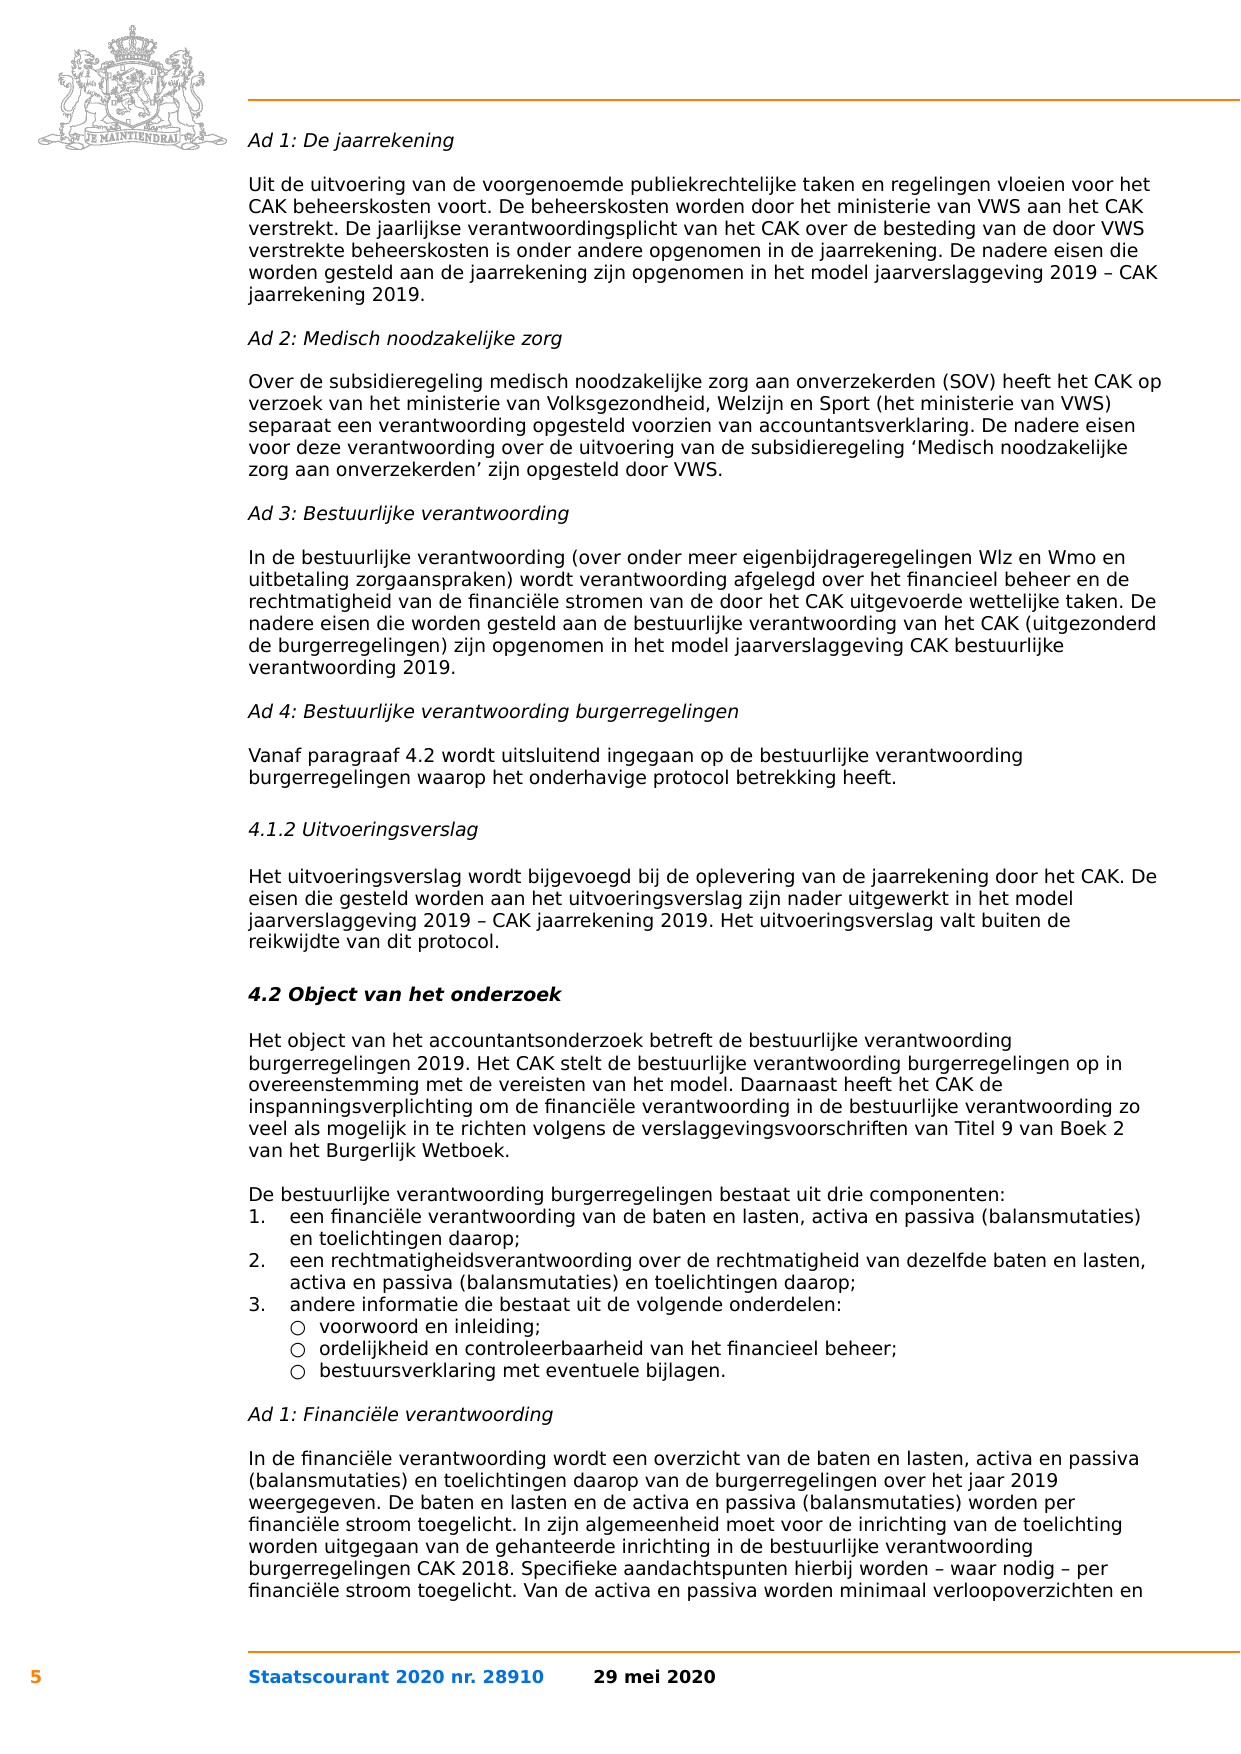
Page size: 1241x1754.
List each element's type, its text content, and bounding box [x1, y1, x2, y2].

subtitle Ad 2: Medisch noodzakelijke zorg [248, 327, 1163, 349]
subtitle Ad 4: Bestuurlijke verantwoording burgerregelingen [248, 701, 1163, 723]
text 3. andere informatie die bestaat uit de volgende onderdelen: [248, 1294, 1163, 1316]
text 1. een financiële verantwoording van de baten en lasten, activa en passiva (balansmutaties) en toelichtingen daarop; [248, 1206, 1163, 1250]
text 2. een rechtmatigheidsverantwoording over de rechtmatigheid van dezelfde baten en lasten, activa en passiva (balansmutaties) en toelichtingen daarop; [248, 1250, 1163, 1294]
text Het uitvoeringsverslag wordt bijgevoegd bij de oplevering van de jaarrekening door het CAK. De eisen die gesteld worden aan het uitvoeringsverslag zijn nader uitgewerkt in het model jaarverslaggeving 2019 – CAK jaarrekening 2019. Het uitvoeringsverslag valt buiten de reikwijdte van dit protocol. [248, 866, 1163, 953]
text ○ bestuursverklaring met eventuele bijlagen. [289, 1360, 1163, 1382]
text In de financiële verantwoording wordt een overzicht van de baten en lasten, activa en passiva (balansmutaties) en toelichtingen daarop van de burgerregelingen over het jaar 2019 weergegeven. De baten en lasten en de activa en passiva (balansmutaties) worden per financiële stroom toegelicht. In zijn algemeenheid moet voor de inrichting van de toelichting worden uitgegaan van de gehanteerde inrichting in de bestuurlijke verantwoording burgerregelingen CAK 2018. Specifieke aandachtspunten hierbij worden – waar nodig – per financiële stroom toegelicht. Van de activa en passiva worden minimaal verloopoverzichten en [248, 1448, 1163, 1602]
text ○ voorwoord en inleiding; [289, 1316, 1163, 1338]
subtitle 4.1.2 Uitvoeringsverslag [248, 818, 1163, 841]
subtitle Ad 1: De jaarrekening [248, 130, 1163, 152]
picture [38, 25, 227, 150]
text De bestuurlijke verantwoording burgerregelingen bestaat uit drie componenten: [248, 1184, 1163, 1206]
text Het object van het accountantsonderzoek betreft de bestuurlijke verantwoording burgerregelingen 2019. Het CAK stelt de bestuurlijke verantwoording burgerregelingen op in overeenstemming met de vereisten van het model. Daarnaast heeft het CAK de inspanningsverplichting om de financiële verantwoording in de bestuurlijke verantwoording zo veel als mogelijk in te richten volgens de verslaggevingsvoorschriften van Titel 9 van Boek 2 van het Burgerlijk Wetboek. [248, 1030, 1163, 1162]
subtitle Ad 3: Bestuurlijke verantwoording [248, 503, 1163, 525]
subtitle 4.2 Object van het onderzoek [248, 983, 1163, 1005]
text ○ ordelijkheid en controleerbaarheid van het financieel beheer; [289, 1338, 1163, 1360]
subtitle Ad 1: Financiële verantwoording [248, 1404, 1163, 1426]
text Uit de uitvoering van de voorgenoemde publiekrechtelijke taken en regelingen vloeien voor het CAK beheerskosten voort. De beheerskosten worden door het ministerie van VWS aan het CAK verstrekt. De jaarlijkse verantwoordingsplicht van het CAK over de besteding van de door VWS verstrekte beheerskosten is onder andere opgenomen in de jaarrekening. De nadere eisen die worden gesteld aan de jaarrekening zijn opgenomen in het model jaarverslaggeving 2019 – CAK jaarrekening 2019. [248, 174, 1163, 306]
text Vanaf paragraaf 4.2 wordt uitsluitend ingegaan op de bestuurlijke verantwoording burgerregelingen waarop het onderhavige protocol betrekking heeft. [248, 744, 1163, 788]
text Over de subsidieregeling medisch noodzakelijke zorg aan onverzekerden (SOV) heeft het CAK op verzoek van het ministerie van Volksgezondheid, Welzijn en Sport (het ministerie van VWS) separaat een verantwoording opgesteld voorzien van accountantsverklaring. De nadere eisen voor deze verantwoording over de uitvoering van de subsidieregeling ‘Medisch noodzakelijke zorg aan onverzekerden’ zijn opgesteld door VWS. [248, 371, 1163, 481]
text In de bestuurlijke verantwoording (over onder meer eigenbijdrageregelingen Wlz en Wmo en uitbetaling zorgaanspraken) wordt verantwoording afgelegd over het financieel beheer en de rechtmatigheid van de financiële stromen van de door het CAK uitgevoerde wettelijke taken. De nadere eisen die worden gesteld aan de bestuurlijke verantwoording van het CAK (uitgezonderd de burgerregelingen) zijn opgenomen in het model jaarverslaggeving CAK bestuurlijke verantwoording 2019. [248, 547, 1163, 679]
